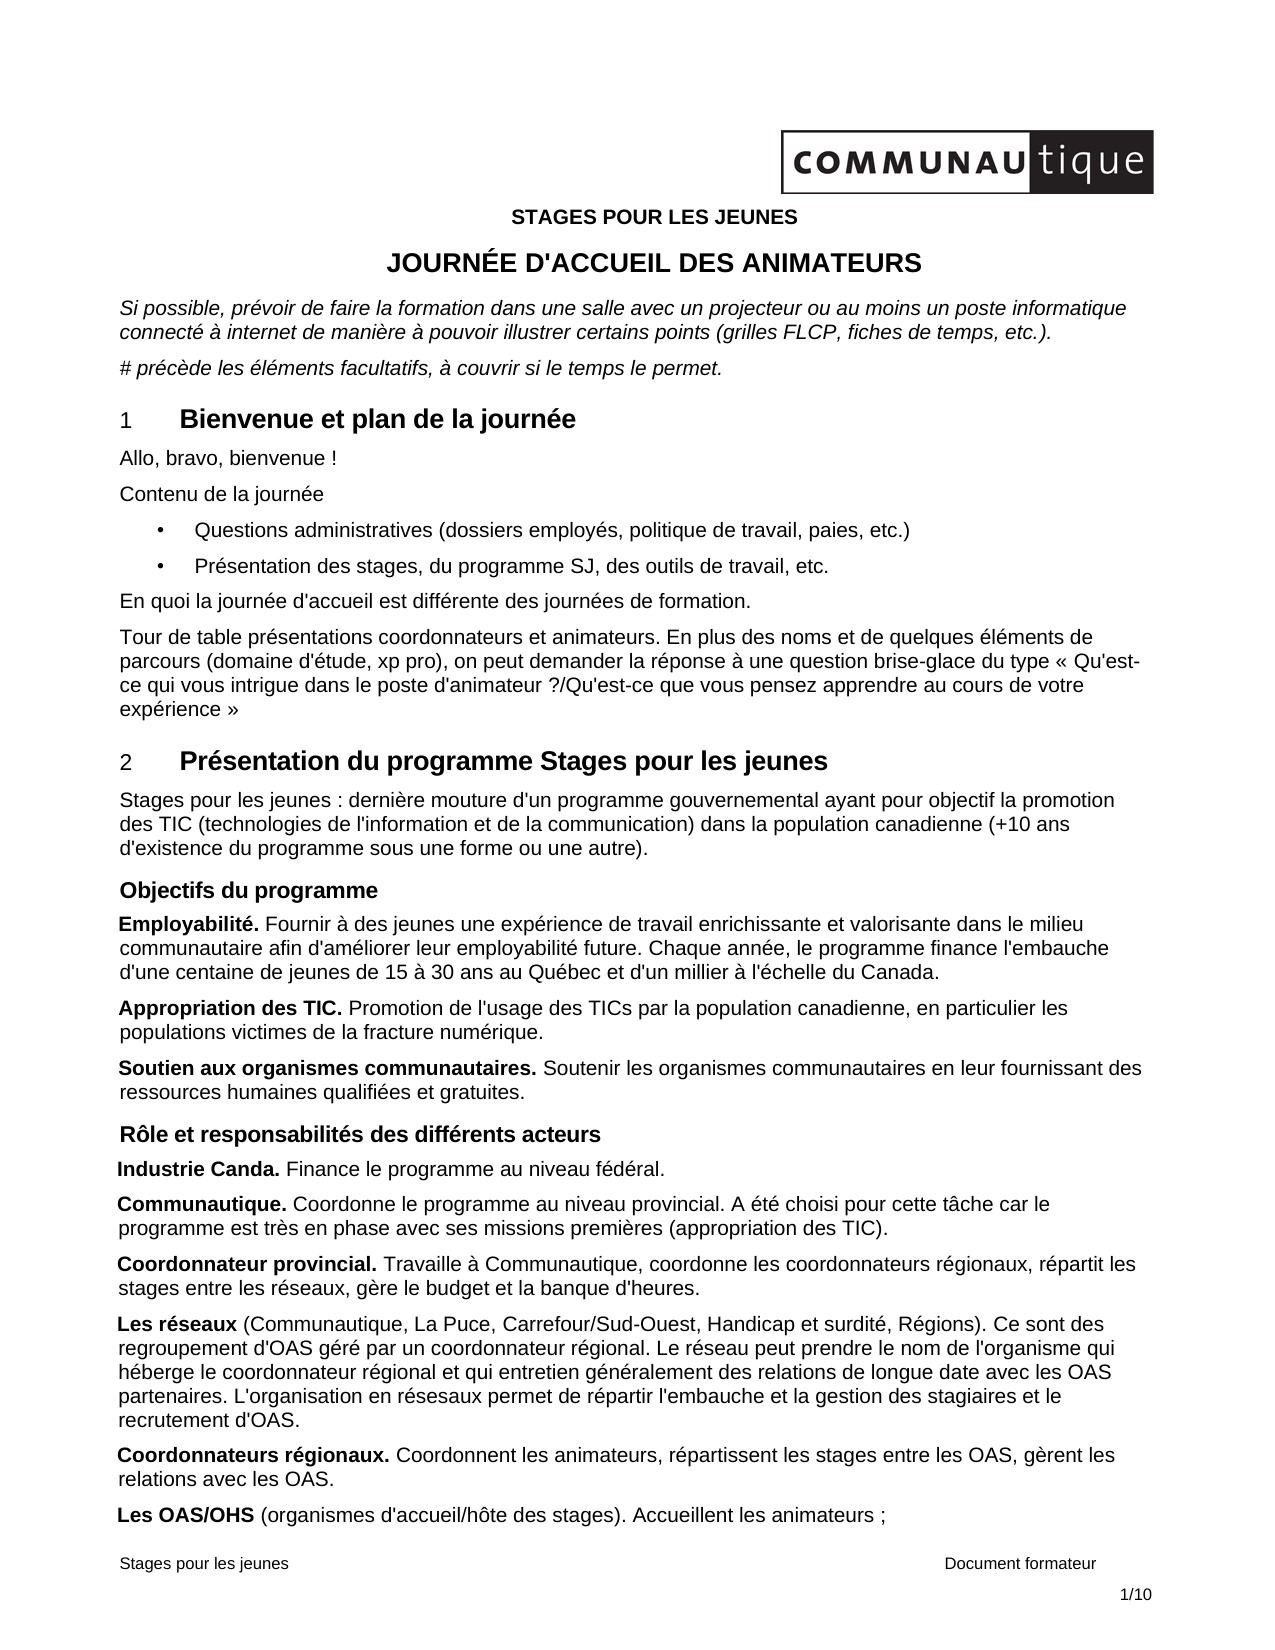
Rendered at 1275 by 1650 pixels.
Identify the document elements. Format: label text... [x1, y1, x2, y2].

text Les réseaux (Communautique, La Puce, Carrefour/Sud-Ouest, Handicap et surdité, Régions). Ce sont des regroupement d'OAS géré par un coordonnateur régional. Le réseau peut prendre le nom de l'organisme qui héberge le coordonnateur régional et qui entretien généralement des relations de longue date avec les OAS partenaires. L'organisation en résesaux permet de répartir l'embauche et la gestion des stagiaires et le recrutement d'OAS. [117, 1312, 1152, 1431]
text Appropriation des TIC. Promotion de l'usage des TICs par la population canadienne, en particulier les populations victimes de la fracture numérique. [118, 996, 1152, 1044]
text Contenu de la journée [119, 482, 1152, 506]
text Allo, bravo, bienvenue ! [119, 446, 1152, 470]
picture [781, 130, 1154, 194]
list Présentation des stages, du programme SJ, des outils de travail, etc. [157, 553, 1152, 577]
text Coordonnateur provincial. Travaille à Communautique, coordonne les coordonnateurs régionaux, répartit les stages entre les réseaux, gère le budget et la banque d'heures. [117, 1252, 1152, 1300]
subtitle Bienvenue et plan de la journée [119, 403, 1152, 434]
text # précède les éléments facultatifs, à couvrir si le temps le permet. [119, 356, 1152, 379]
subtitle Journée d'accueil des animateurs [157, 247, 1152, 278]
text Les OAS/OHS (organismes d'accueil/hôte des stages). Accueillent les animateurs ; [117, 1503, 1152, 1527]
subtitle Stages pour les jeunes [157, 205, 1152, 229]
text Industrie Canda. Finance le programme au niveau fédéral. [117, 1156, 1152, 1180]
text Employabilité. Fournir à des jeunes une expérience de travail enrichissante et valorisante dans le milieu communautaire afin d'améliorer leur employabilité future. Chaque année, le programme finance l'embauche d'une centaine de jeunes de 15 à 30 ans au Québec et d'un millier à l'échelle du Canada. [118, 912, 1152, 984]
text En quoi la journée d'accueil est différente des journées de formation. [119, 589, 1152, 613]
text Soutien aux organismes communautaires. Soutenir les organismes communautaires en leur fournissant des ressources humaines qualifiées et gratuites. [118, 1056, 1152, 1103]
subtitle Objectifs du programme [119, 877, 1152, 903]
text Tour de table présentations coordonnateurs et animateurs. En plus des noms et de quelques éléments de parcours (domaine d'étude, xp pro), on peut demander la réponse à une question brise-glace du type « Qu'est-ce qui vous intrigue dans le poste d'animateur ?/Qu'est-ce que vous pensez apprendre au cours de votre expérience » [119, 625, 1152, 721]
text Communautique. Coordonne le programme au niveau provincial. A été choisi pour cette tâche car le programme est très en phase avec ses missions premières (appropriation des TIC). [117, 1192, 1152, 1240]
subtitle Présentation du programme Stages pour les jeunes [119, 744, 1152, 776]
text Si possible, prévoir de faire la formation dans une salle avec un projecteur ou au moins un poste informatique connecté à internet de manière à pouvoir illustrer certains points (grilles FLCP, fiches de temps, etc.). [119, 296, 1152, 344]
list Stages pour les jeunes : dernière mouture d'un programme gouvernemental ayant pour objectif la promotion des TIC (technologies de l'information et de la communication) dans la population canadienne (+10 ans d'existence du programme sous une forme ou une autre). [119, 787, 1152, 859]
subtitle Rôle et responsabilités des différents acteurs [119, 1121, 1152, 1148]
list Questions administratives (dossiers employés, politique de travail, paies, etc.) [157, 518, 1152, 542]
text Coordonnateurs régionaux. Coordonnent les animateurs, répartissent les stages entre les OAS, gèrent les relations avec les OAS. [117, 1443, 1152, 1491]
